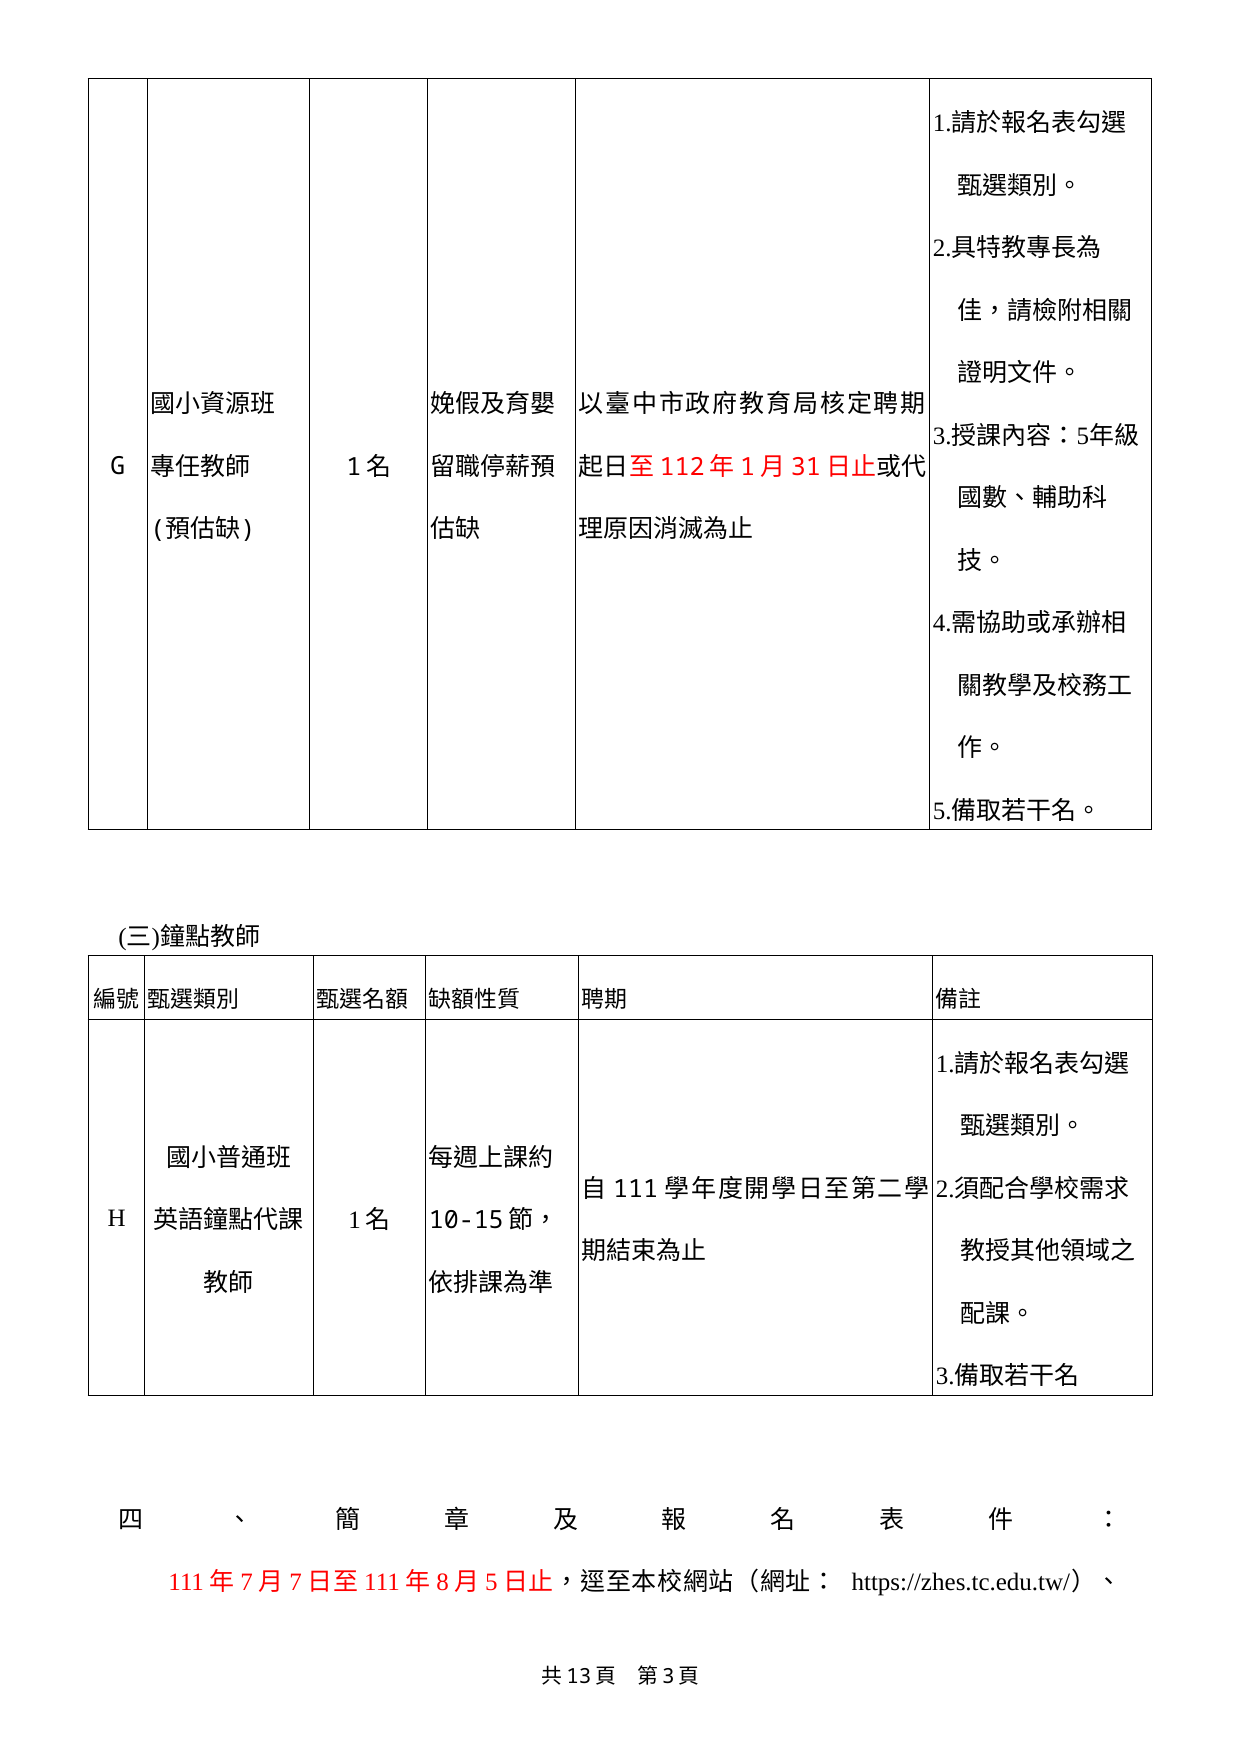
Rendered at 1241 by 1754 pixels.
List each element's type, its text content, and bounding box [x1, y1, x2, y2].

table_header 甄選名額 [314, 956, 425, 1019]
table_cell 自111學年度開學日至第二學期結束為止 [579, 1020, 932, 1395]
table_cell 1名 [310, 79, 427, 829]
table_header 編號 [89, 956, 144, 1019]
table_header 備註 [933, 956, 1152, 1019]
text (三)鐘點教師 [118, 893, 1122, 955]
table_cell 1.請於報名表勾選甄選類別。 2.具特教專長為佳，請檢附相關證明文件。 3.授課內容：5年級國數、輔助科技。 4.需協助或承辦相關教學及校務工作。 5.備取若干名。 [930, 79, 1151, 829]
table_header 缺額性質 [426, 956, 578, 1019]
table_cell 1.請於報名表勾選甄選類別。 2.須配合學校需求教授其他領域之配課。 3.備取若干名 [933, 1020, 1152, 1395]
table_cell 1名 [314, 1020, 425, 1395]
table_header 聘期 [579, 956, 932, 1019]
text 四、簡章及報名表件： 111年7月7日至111年8月5日止，逕至本校網站（網址： https://zhes.tc.edu.tw/）、 [118, 1476, 1122, 1601]
table_cell 國小普通班 英語鐘點代課教師 [145, 1020, 313, 1395]
table_cell 娩假及育嬰留職停薪預估缺 [428, 79, 575, 829]
table_cell 以臺中市政府教育局核定聘期起日至112年1月31日止或代理原因消滅為止 [576, 79, 929, 829]
table_cell G [89, 79, 147, 829]
table_cell H [89, 1020, 144, 1395]
table_header 甄選類別 [145, 956, 313, 1019]
table_cell 國小資源班 專任教師 (預估缺) [148, 79, 309, 829]
table_cell 每週上課約10-15節，依排課為準 [426, 1020, 578, 1395]
